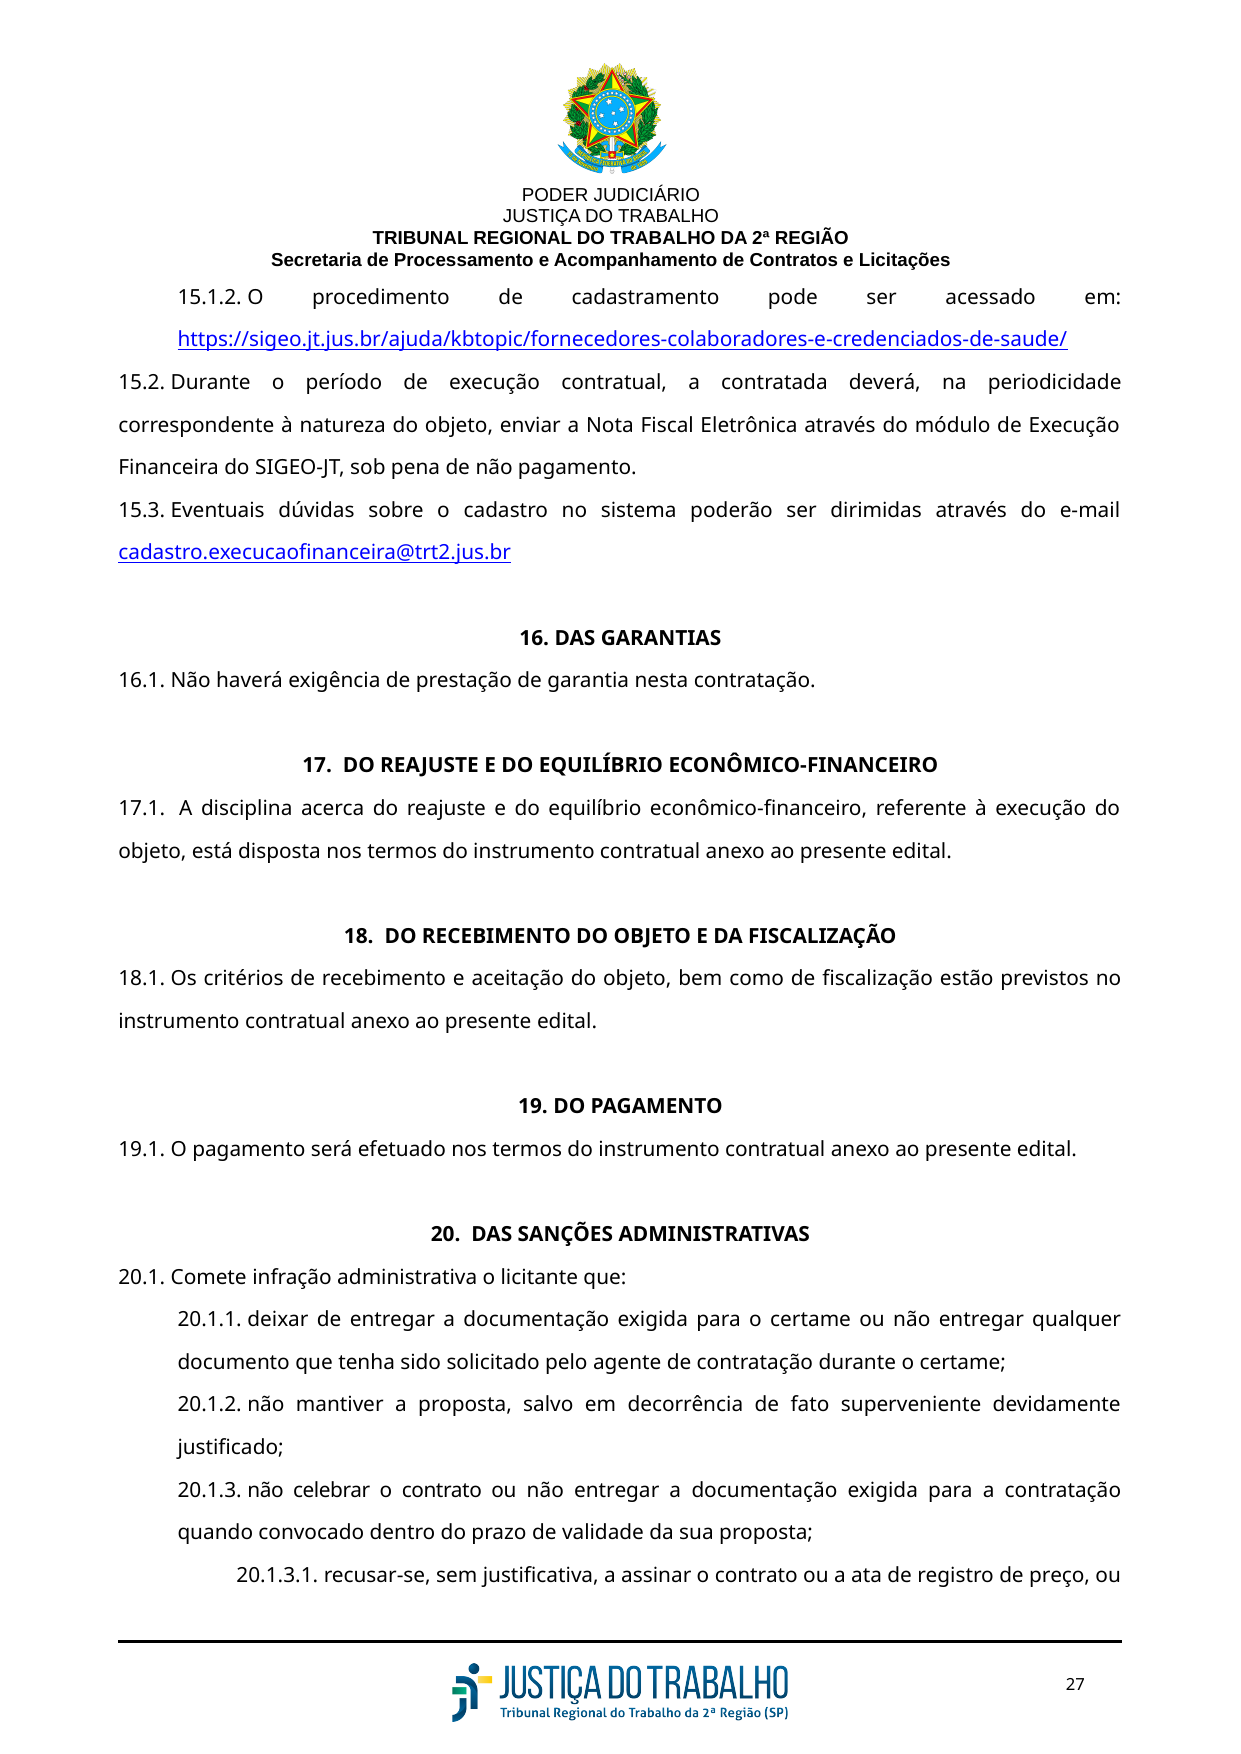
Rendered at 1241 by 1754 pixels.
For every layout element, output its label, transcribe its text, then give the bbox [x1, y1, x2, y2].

list DO RECEBIMENTO DO OBJETO E DA FISCALIZAÇÃO [118, 921, 1122, 949]
list Comete infração administrativa o licitante que: [118, 1262, 1122, 1290]
list recusar-se, sem justificativa, a assinar o contrato ou a ata de registro de preço, ou [236, 1560, 1122, 1588]
list não celebrar o contrato ou não entregar a documentação exigida para a contratação quando convocado dentro do prazo de validade da sua proposta; [177, 1475, 1122, 1546]
list Durante o período de execução contratual, a contratada deverá, na periodicidade correspondente à natureza do objeto, enviar a Nota Fiscal Eletrônica através do módulo de Execução Financeira do SIGEO-JT, sob pena de não pagamento. [118, 367, 1122, 481]
list O procedimento de cadastramento pode ser acessado em: https://sigeo.jt.jus.br/ajuda/kbtopic/fornecedores-colaboradores-e-credenciados-de-saude/ [177, 282, 1122, 353]
list Não haverá exigência de prestação de garantia nesta contratação. [118, 665, 1122, 694]
list deixar de entregar a documentação exigida para o certame ou não entregar qualquer documento que tenha sido solicitado pelo agente de contratação durante o certame; [177, 1304, 1122, 1375]
list Eventuais dúvidas sobre o cadastro no sistema poderão ser dirimidas através do e-mail cadastro.execucaofinanceira@trt2.jus.br [118, 495, 1122, 566]
list não mantiver a proposta, salvo em decorrência de fato superveniente devidamente justificado; [177, 1389, 1122, 1461]
list O pagamento será efetuado nos termos do instrumento contratual anexo ao presente edital. [118, 1134, 1122, 1162]
list DO PAGAMENTO [118, 1091, 1122, 1120]
list DAS GARANTIAS [118, 623, 1122, 651]
list DO REAJUSTE E DO EQUILÍBRIO ECONÔMICO-FINANCEIRO [118, 751, 1122, 779]
list DAS SANÇÕES ADMINISTRATIVAS [118, 1219, 1122, 1248]
picture [452, 1663, 788, 1722]
list A disciplina acerca do reajuste e do equilíbrio econômico-financeiro, referente à execução do objeto, está disposta nos termos do instrumento contratual anexo ao presente edital. [118, 793, 1122, 864]
list Os critérios de recebimento e aceitação do objeto, bem como de fiscalização estão previstos no instrumento contratual anexo ao presente edital. [118, 963, 1122, 1034]
